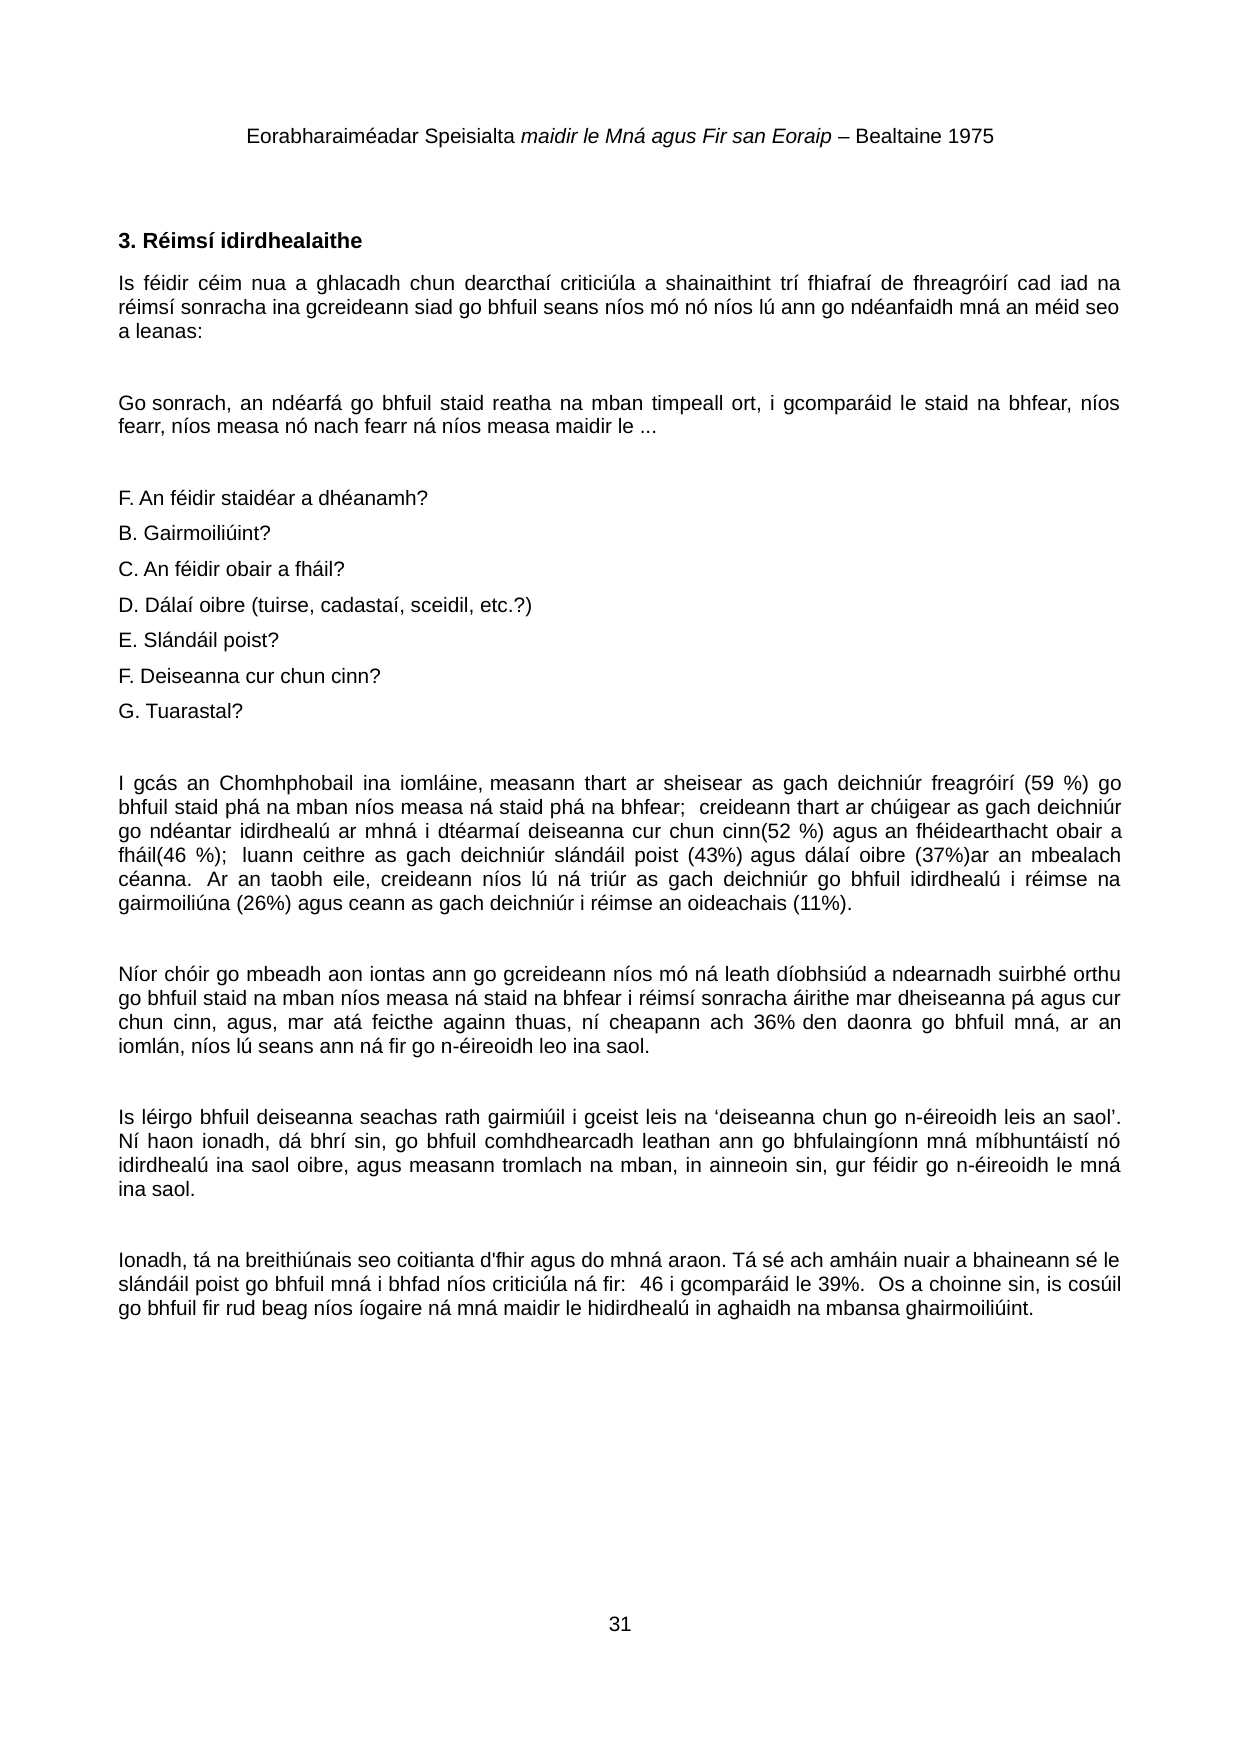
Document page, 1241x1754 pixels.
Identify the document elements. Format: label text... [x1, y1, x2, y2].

text Is léirgo bhfuil deiseanna seachas rath gairmiúil i gceist leis na ‘deiseanna chun go n-éireoidh leis an saol’. Ní haon ionadh, dá bhrí sin, go bhfuil comhdhearcadh leathan ann go bhfulaingíonn mná míbhuntáistí nó idirdhealú ina saol oibre, agus measann tromlach na mban, in ainneoin sin, gur féidir go n-éireoidh le mná ina saol. [118, 1105, 1122, 1201]
text F. An féidir staidéar a dhéanamh? [118, 486, 1122, 509]
text Ionadh, tá na breithiúnais seo coitianta d'fhir agus do mhná araon. Tá sé ach amháin nuair a bhaineann sé le slándáil poist go bhfuil mná i bhfad níos criticiúla ná fir: 46 i gcomparáid le 39%. Os a choinne sin, is cosúil go bhfuil fir rud beag níos íogaire ná mná maidir le hidirdhealú in aghaidh na mbansa ghairmoiliúint. [118, 1248, 1122, 1320]
text E. Slándáil poist? [118, 628, 1122, 652]
text G. Tuarastal? [118, 699, 1122, 723]
text Go sonrach, an ndéarfá go bhfuil staid reatha na mban timpeall ort, i gcomparáid le staid na bhfear, níos fearr, níos measa nó nach fearr ná níos measa maidir le ... [118, 390, 1122, 438]
subtitle 3. Réimsí idirdhealaithe [118, 228, 1122, 253]
text B. Gairmoiliúint? [118, 521, 1122, 545]
text D. Dálaí oibre (tuirse, cadastaí, sceidil, etc.?) [118, 592, 1122, 616]
text I gcás an Chomhphobail ina iomláine, measann thart ar sheisear as gach deichniúr freagróirí (59 %) go bhfuil staid phá na mban níos measa ná staid phá na bhfear; creideann thart ar chúigear as gach deichniúr go ndéantar idirdhealú ar mhná i dtéarmaí deiseanna cur chun cinn(52 %) agus an fhéidearthacht obair a fháil(46 %); luann ceithre as gach deichniúr slándáil poist (43%) agus dálaí oibre (37%)ar an mbealach céanna. Ar an taobh eile, creideann níos lú ná triúr as gach deichniúr go bhfuil idirdhealú i réimse na gairmoiliúna (26%) agus ceann as gach deichniúr i réimse an oideachais (11%). [118, 771, 1122, 914]
text Níor chóir go mbeadh aon iontas ann go gcreideann níos mó ná leath díobhsiúd a ndearnadh suirbhé orthu go bhfuil staid na mban níos measa ná staid na bhfear i réimsí sonracha áirithe mar dheiseanna pá agus cur chun cinn, agus, mar atá feicthe againn thuas, ní cheapann ach 36% den daonra go bhfuil mná, ar an iomlán, níos lú seans ann ná fir go n-éireoidh leo ina saol. [118, 962, 1122, 1057]
text F. Deiseanna cur chun cinn? [118, 664, 1122, 688]
text C. An féidir obair a fháil? [118, 557, 1122, 581]
text Is féidir céim nua a ghlacadh chun dearcthaí criticiúla a shainaithint trí fhiafraí de fhreagróirí cad iad na réimsí sonracha ina gcreideann siad go bhfuil seans níos mó nó níos lú ann go ndéanfaidh mná an méid seo a leanas: [118, 271, 1122, 343]
